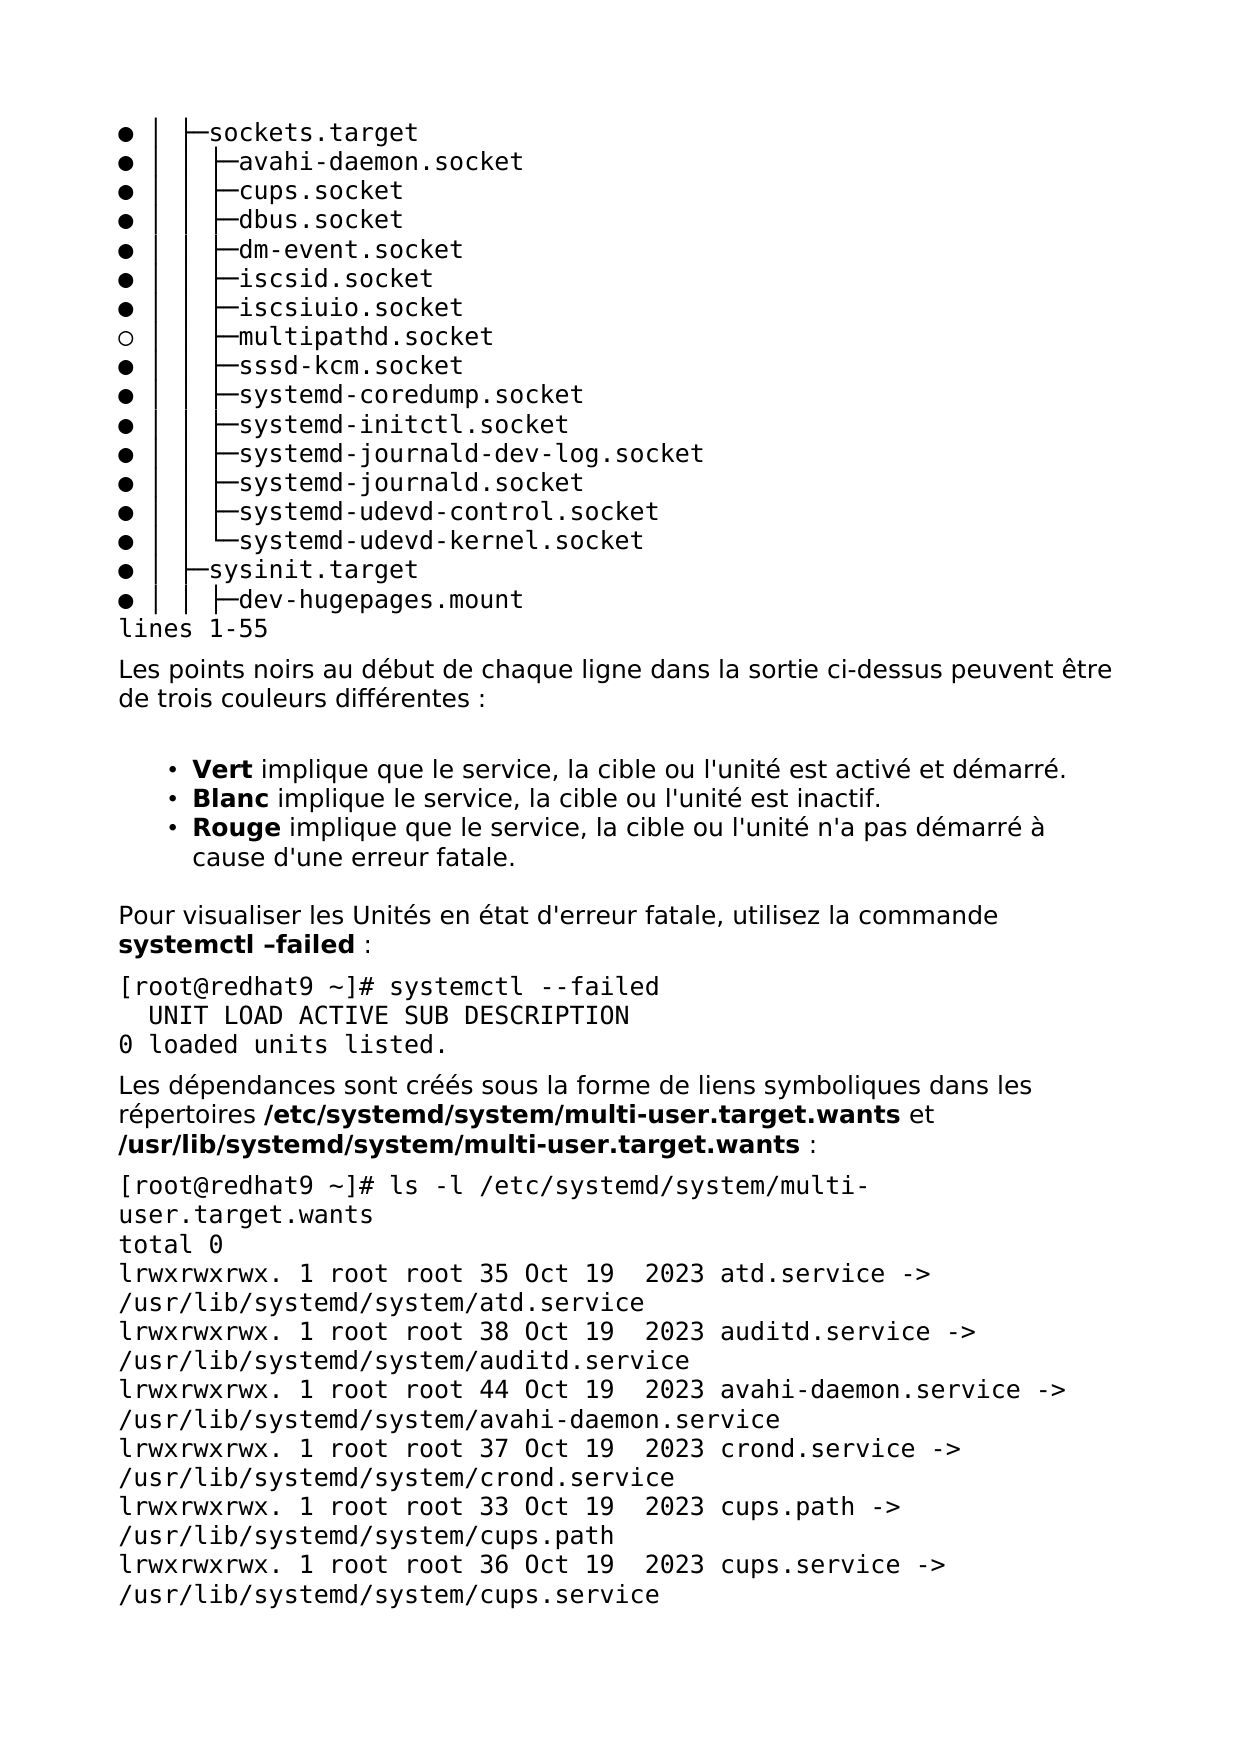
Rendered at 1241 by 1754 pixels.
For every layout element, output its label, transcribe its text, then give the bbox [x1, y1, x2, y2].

text [root@redhat9 ~]# ls -l /etc/systemd/system/multi-user.target.wants total 0 lrwxrwxrwx. 1 root root 35 Oct 19 2023 atd.service -> /usr/lib/systemd/system/atd.service lrwxrwxrwx. 1 root root 38 Oct 19 2023 auditd.service -> /usr/lib/systemd/system/auditd.service lrwxrwxrwx. 1 root root 44 Oct 19 2023 avahi-daemon.service -> /usr/lib/systemd/system/avahi-daemon.service lrwxrwxrwx. 1 root root 37 Oct 19 2023 crond.service -> /usr/lib/systemd/system/crond.service lrwxrwxrwx. 1 root root 33 Oct 19 2023 cups.path -> /usr/lib/systemd/system/cups.path lrwxrwxrwx. 1 root root 36 Oct 19 2023 cups.service -> /usr/lib/systemd/system/cups.service [118, 1171, 1122, 1609]
text Les points noirs au début de chaque ligne dans la sortie ci-dessus peuvent être de trois couleurs différentes : [118, 655, 1122, 713]
list Rouge implique que le service, la cible ou l'unité n'a pas démarré à cause d'une erreur fatale. [177, 813, 1122, 872]
list Blanc implique le service, la cible ou l'unité est inactif. [177, 784, 1122, 813]
text [root@redhat9 ~]# systemctl --failed UNIT LOAD ACTIVE SUB DESCRIPTION 0 loaded units listed. [118, 972, 1122, 1060]
list Vert implique que le service, la cible ou l'unité est activé et démarré. [177, 755, 1122, 784]
text Les dépendances sont créés sous la forme de liens symboliques dans les répertoires /etc/systemd/system/multi-user.target.wants et /usr/lib/systemd/system/multi-user.target.wants : [118, 1071, 1122, 1159]
text Pour visualiser les Unités en état d'erreur fatale, utilisez la commande systemctl –failed : [118, 901, 1122, 960]
text ● │ ├─sockets.target ● │ │ ├─avahi-daemon.socket ● │ │ ├─cups.socket ● │ │ ├─dbus.socket ● │ │ ├─dm-event.socket ● │ │ ├─iscsid.socket ● │ │ ├─iscsiuio.socket ○ │ │ ├─multipathd.socket ● │ │ ├─sssd-kcm.socket ● │ │ ├─systemd-coredump.socket ● │ │ ├─systemd-initctl.socket ● │ │ ├─systemd-journald-dev-log.socket ● │ │ ├─systemd-journald.socket ● │ │ ├─systemd-udevd-control.socket ● │ │ └─systemd-udevd-kernel.socket ● │ ├─sysinit.target ● │ │ ├─dev-hugepages.mount lines 1-55 [118, 118, 1122, 643]
